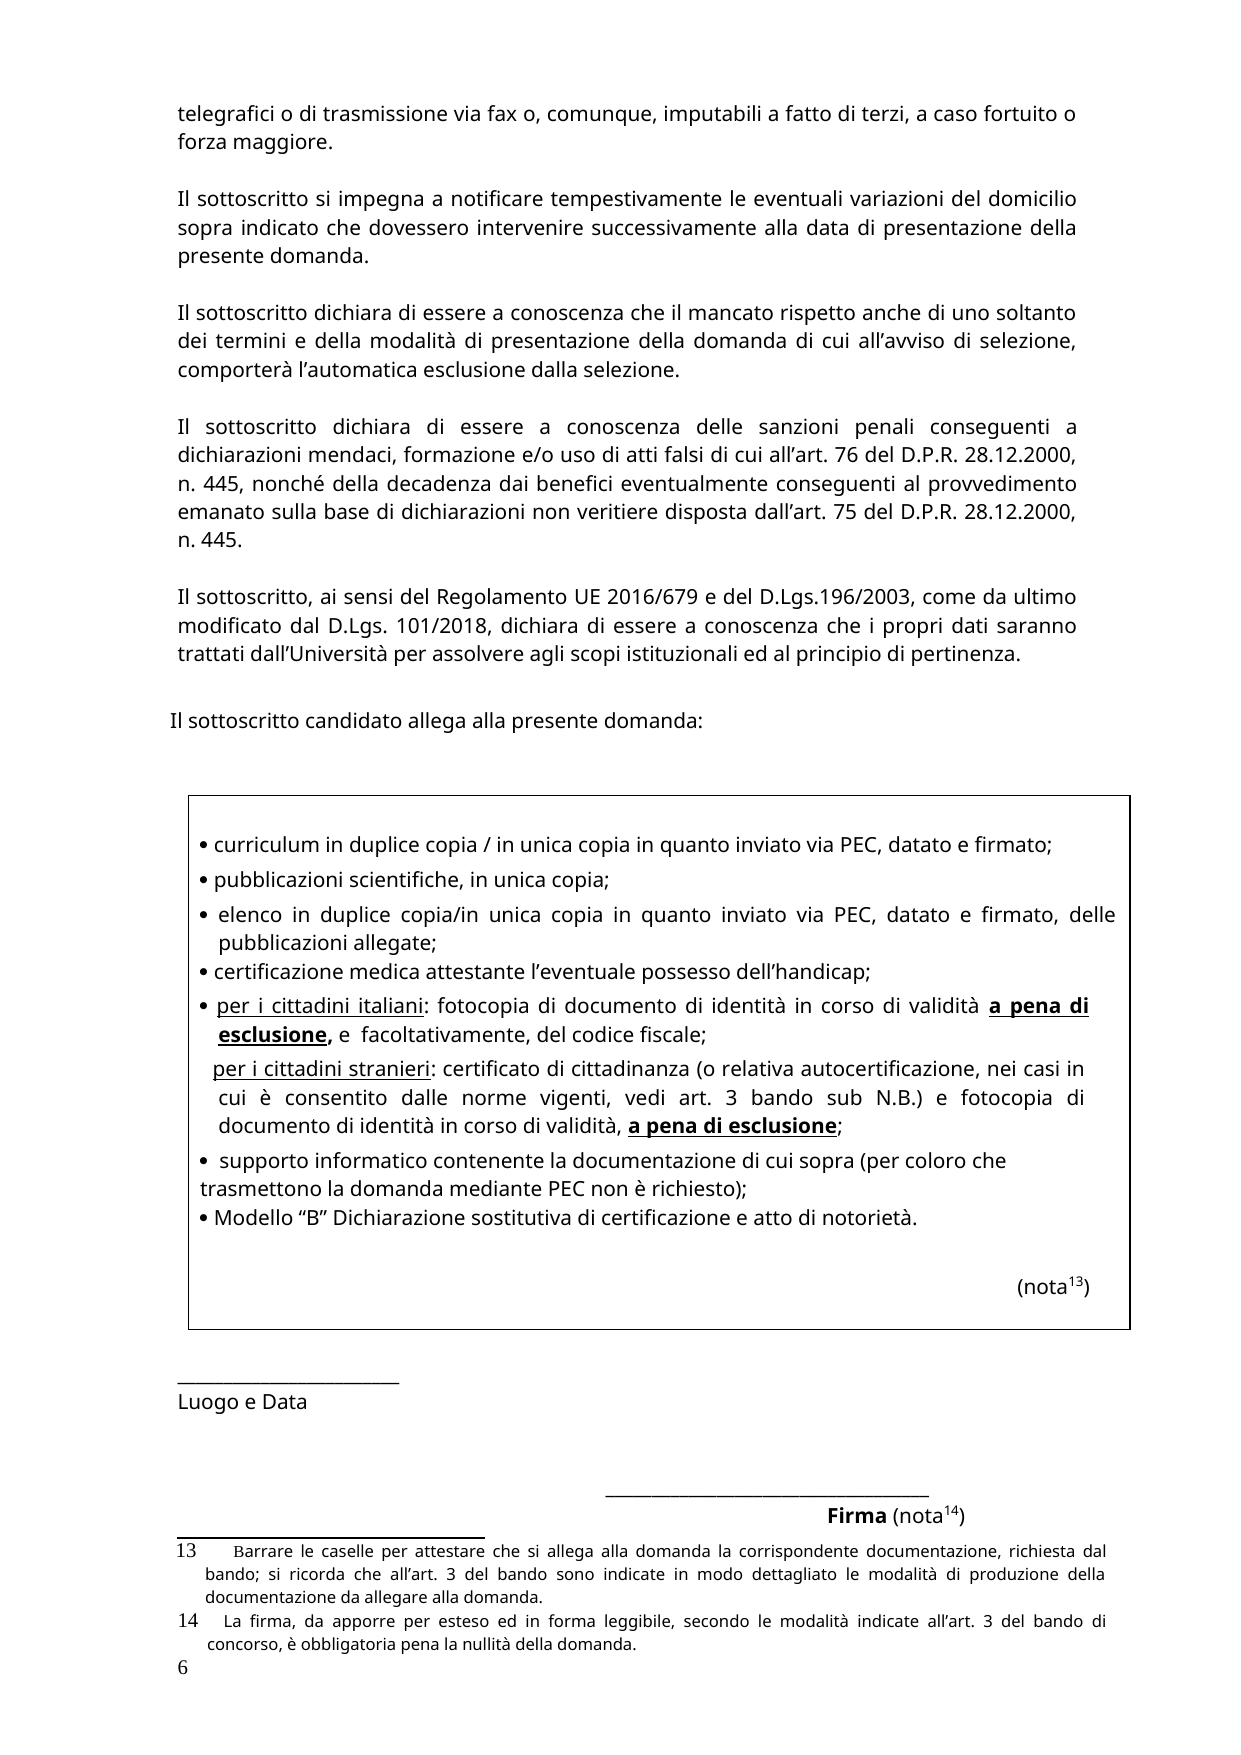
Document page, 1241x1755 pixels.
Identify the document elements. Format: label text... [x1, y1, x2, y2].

text ________________________ [177, 1359, 1078, 1387]
text La firma, da apporre per esteso ed in forma leggibile, secondo le modalità indicate all’art. 3 del bando di concorso, è obbligatoria pena la nullità della domanda. [177, 1608, 1107, 1655]
text Luogo e Data [177, 1387, 1078, 1416]
text Il sottoscritto si impegna a notificare tempestivamente le eventuali variazioni del domicilio sopra indicato che dovessero intervenire successivamente alla data di presentazione della presente domanda. [177, 184, 1078, 270]
text Il sottoscritto, ai sensi del Regolamento UE 2016/679 e del D.Lgs.196/2003, come da ultimo modificato dal D.Lgs. 101/2018, dichiara di essere a conoscenza che i propri dati saranno trattati dall’Università per assolvere agli scopi istituzionali ed al principio di pertinenza. [177, 582, 1078, 668]
text Il sottoscritto candidato allega alla presente domanda: [170, 707, 1142, 735]
text Firma (nota) [177, 1501, 1078, 1529]
text Il sottoscritto dichiara di essere a conoscenza delle sanzioni penali conseguenti a dichiarazioni mendaci, formazione e/o uso di atti falsi di cui all’art. 76 del D.P.R. 28.12.2000, n. 445, nonché della decadenza dai benefici eventualmente conseguenti al provvedimento emanato sulla base di dichiarazioni non veritiere disposta dall’art. 75 del D.P.R. 28.12.2000, n. 445. [177, 412, 1078, 554]
table_header  curriculum in duplice copia / in unica copia in quanto inviato via PEC, datato e firmato;  pubblicazioni scientifiche, in unica copia;  elenco in duplice copia/in unica copia in quanto inviato via PEC, datato e firmato, delle pubblicazioni allegate;  certificazione medica attestante l’eventuale possesso dell’handicap;  per i cittadini italiani: fotocopia di documento di identità in corso di validità a pena di esclusione, e facoltativamente, del codice fiscale; per i cittadini stranieri: certificato di cittadinanza (o relativa autocertificazione, nei casi in cui è consentito dalle norme vigenti, vedi art. 3 bando sub N.B.) e fotocopia di documento di identità in corso di validità, a pena di esclusione;  supporto informatico contenente la documentazione di cui sopra (per coloro che trasmettono la domanda mediante PEC non è richiesto);  Modello “B” Dichiarazione sostitutiva di certificazione e atto di notorietà. (nota) [189, 796, 1129, 1329]
text Il sottoscritto dichiara di essere a conoscenza che il mancato rispetto anche di uno soltanto dei termini e della modalità di presentazione della domanda di cui all’avviso di selezione, comporterà l’automatica esclusione dalla selezione. [177, 298, 1078, 383]
text ___________________________________ [177, 1472, 1078, 1501]
text telegrafici o di trasmissione via fax o, comunque, imputabili a fatto di terzi, a caso fortuito o forza maggiore. [177, 99, 1078, 156]
